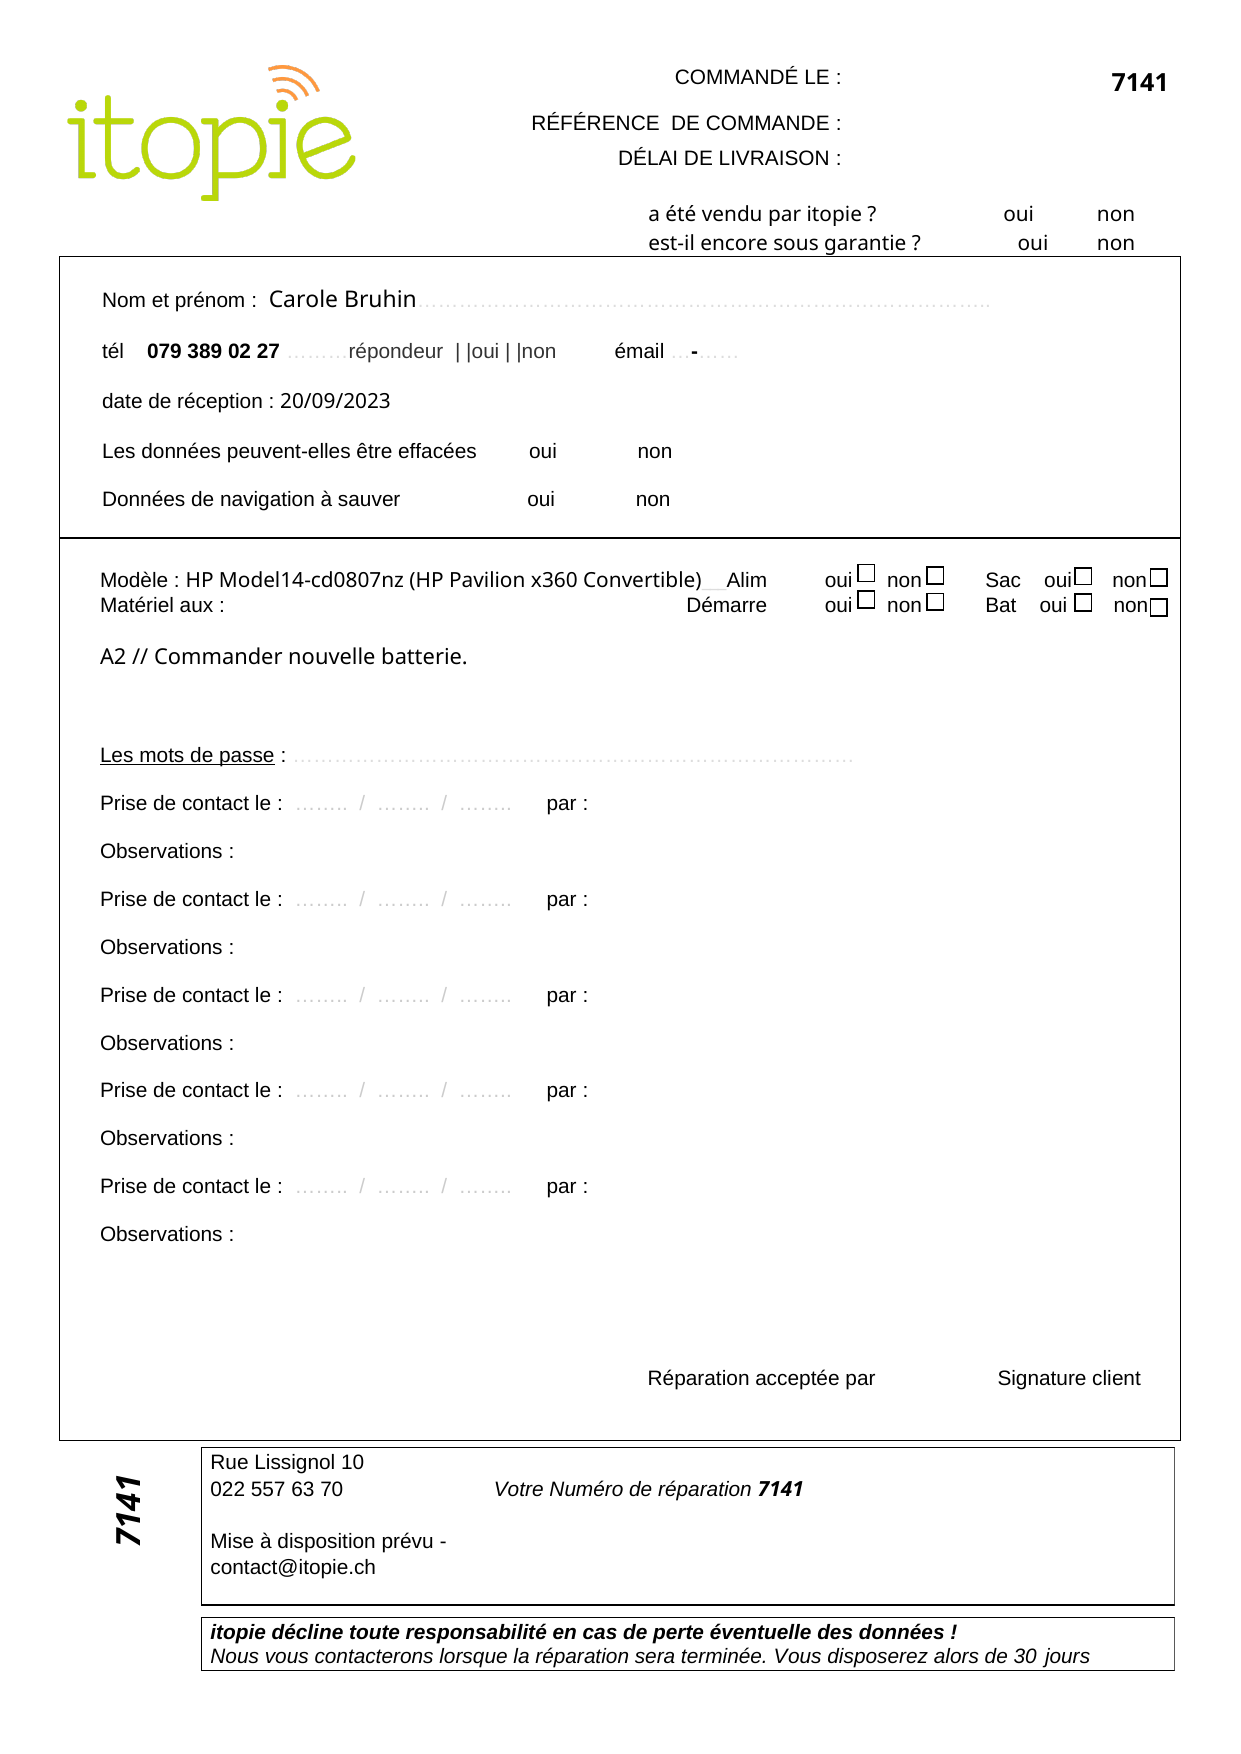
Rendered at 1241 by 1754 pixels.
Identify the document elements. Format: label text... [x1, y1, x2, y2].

text Prise de contact le : …….. / …….. / …….. par : [60, 1075, 1180, 1102]
table_cell [847, 140, 1180, 175]
text Observations : [60, 931, 1180, 958]
table_cell itopie décline toute responsabilité en cas de perte éventuelle des données ! Nous vous contacterons lorsque la réparation sera terminée. Vous disposerez alors de 30 jours [195, 1611, 1180, 1677]
text Les mots de passe : ……………………………………………………………………… [60, 740, 1180, 767]
text date de réception : 20/09/2023 [60, 383, 1180, 415]
picture [67, 65, 356, 201]
text Observations : [60, 836, 1180, 863]
text a été vendu par itopie ? oui non [59, 199, 1181, 228]
text Prise de contact le : …….. / …….. / …….. par : [60, 1171, 1180, 1198]
text A2 // Commander nouvelle batterie. [60, 638, 1180, 671]
text Modèle : HP Model14-cd0807nz (HP Pavilion x360 Convertible) Alim oui non Sac oui non [60, 562, 856, 590]
text Observations : [60, 1123, 1180, 1150]
text Prise de contact le : …….. / …….. / …….. par : [60, 979, 1180, 1006]
text Observations : [60, 1219, 1180, 1246]
text Réparation acceptée par Signature client [60, 1363, 1180, 1390]
table_cell RÉFÉRENCE DE COMMANDE : [490, 105, 847, 140]
table_cell [847, 105, 1180, 140]
text Observations : [60, 1027, 1180, 1054]
text Modèle : HP Model14-cd0807nz (HP Pavilion x360 Convertible) Alim oui non Sac oui non [948, 562, 1180, 590]
text tél 079 389 02 27 ………répondeur | |oui | |non émail …-…… [60, 335, 1180, 362]
text est-il encore sous garantie ? oui non [59, 228, 1181, 256]
table_header Rue Lissignol 10 022 557 63 70 Votre Numéro de réparation 7141 Mise à disposition prévu - contact@itopie.ch [195, 1441, 1180, 1611]
text Prise de contact le : …….. / …….. / …….. par : [60, 788, 1180, 815]
table_cell DÉLAI DE LIVRAISON : [490, 140, 847, 175]
text Les données peuvent-elles être effacées oui non [60, 436, 1180, 463]
text Nom et prénom : Carole Bruhin……………………………………………………………………….. [60, 280, 1180, 314]
table_header 7141 [59, 1441, 195, 1677]
text Données de navigation à sauver oui non [60, 484, 1180, 511]
text Prise de contact le : …….. / …….. / …….. par : [60, 883, 1180, 911]
table_header COMMANDÉ LE : [490, 59, 847, 104]
table_header 7141 [847, 59, 1180, 104]
text Matériel aux : Démarre oui non Bat oui non [60, 590, 1180, 617]
